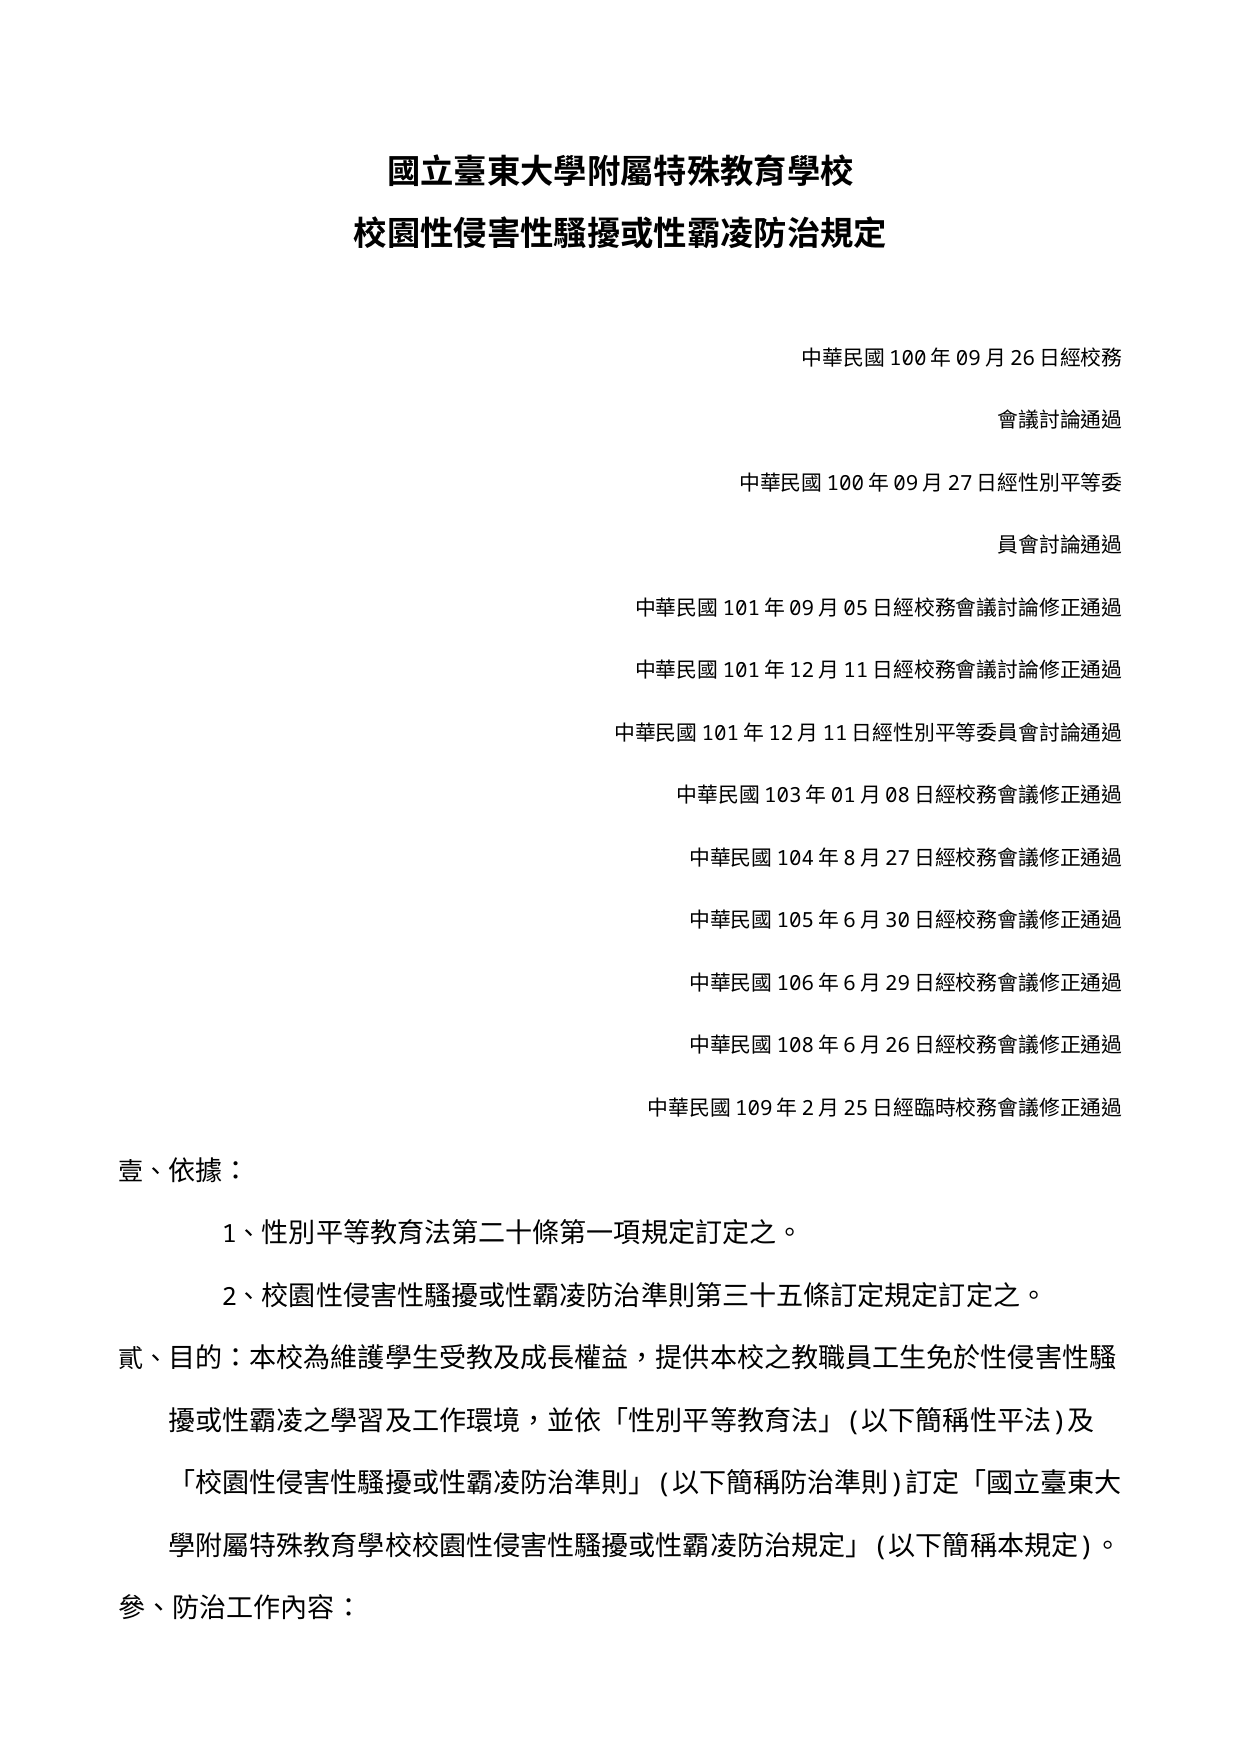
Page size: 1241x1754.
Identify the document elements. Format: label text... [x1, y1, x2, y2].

text 中華民國101年12月11日經性別平等委員會討論通過 [118, 689, 1122, 752]
text 校園性侵害性騷擾或性霸凌防治規定 [118, 189, 1122, 252]
text 中華民國100年09月27日經性別平等委員會討論通過 [118, 439, 1122, 564]
text 中華民國104年8月27日經校務會議修正通過 [118, 814, 1122, 877]
list 目的：本校為維護學生受教及成長權益，提供本校之教職員工生免於性侵害性騷擾或性霸凌之學習及工作環境，並依「性別平等教育法」(以下簡稱性平法)及「校園性侵害性騷擾或性霸凌防治準則」(以下簡稱防治準則)訂定「國立臺東大學附屬特殊教育學校校園性侵害性騷擾或性霸凌防治規定」(以下簡稱本規定)。 [118, 1314, 1122, 1564]
list 防治工作內容： [118, 1564, 1122, 1627]
text 中華民國108年6月26日經校務會議修正通過 [118, 1002, 1122, 1064]
list 性別平等教育法第二十條第一項規定訂定之。 [222, 1189, 1122, 1252]
text 中華民國105年6月30日經校務會議修正通過 [118, 877, 1122, 939]
list 校園性侵害性騷擾或性霸凌防治準則第三十五條訂定規定訂定之。 [222, 1252, 1122, 1314]
text 中華民國103年01月08日經校務會議修正通過 [118, 752, 1122, 814]
text 國立臺東大學附屬特殊教育學校 [118, 127, 1122, 189]
text 中華民國109年2月25日經臨時校務會議修正通過 [118, 1064, 1122, 1127]
text 中華民國101年12月11日經校務會議討論修正通過 [118, 627, 1122, 689]
text 中華民國101年09月05日經校務會議討論修正通過 [118, 564, 1122, 627]
text 中華民國106年6月29日經校務會議修正通過 [118, 939, 1122, 1002]
list 依據： [118, 1127, 1122, 1189]
text 中華民國100年09月26日經校務會議討論通過 [118, 314, 1122, 439]
